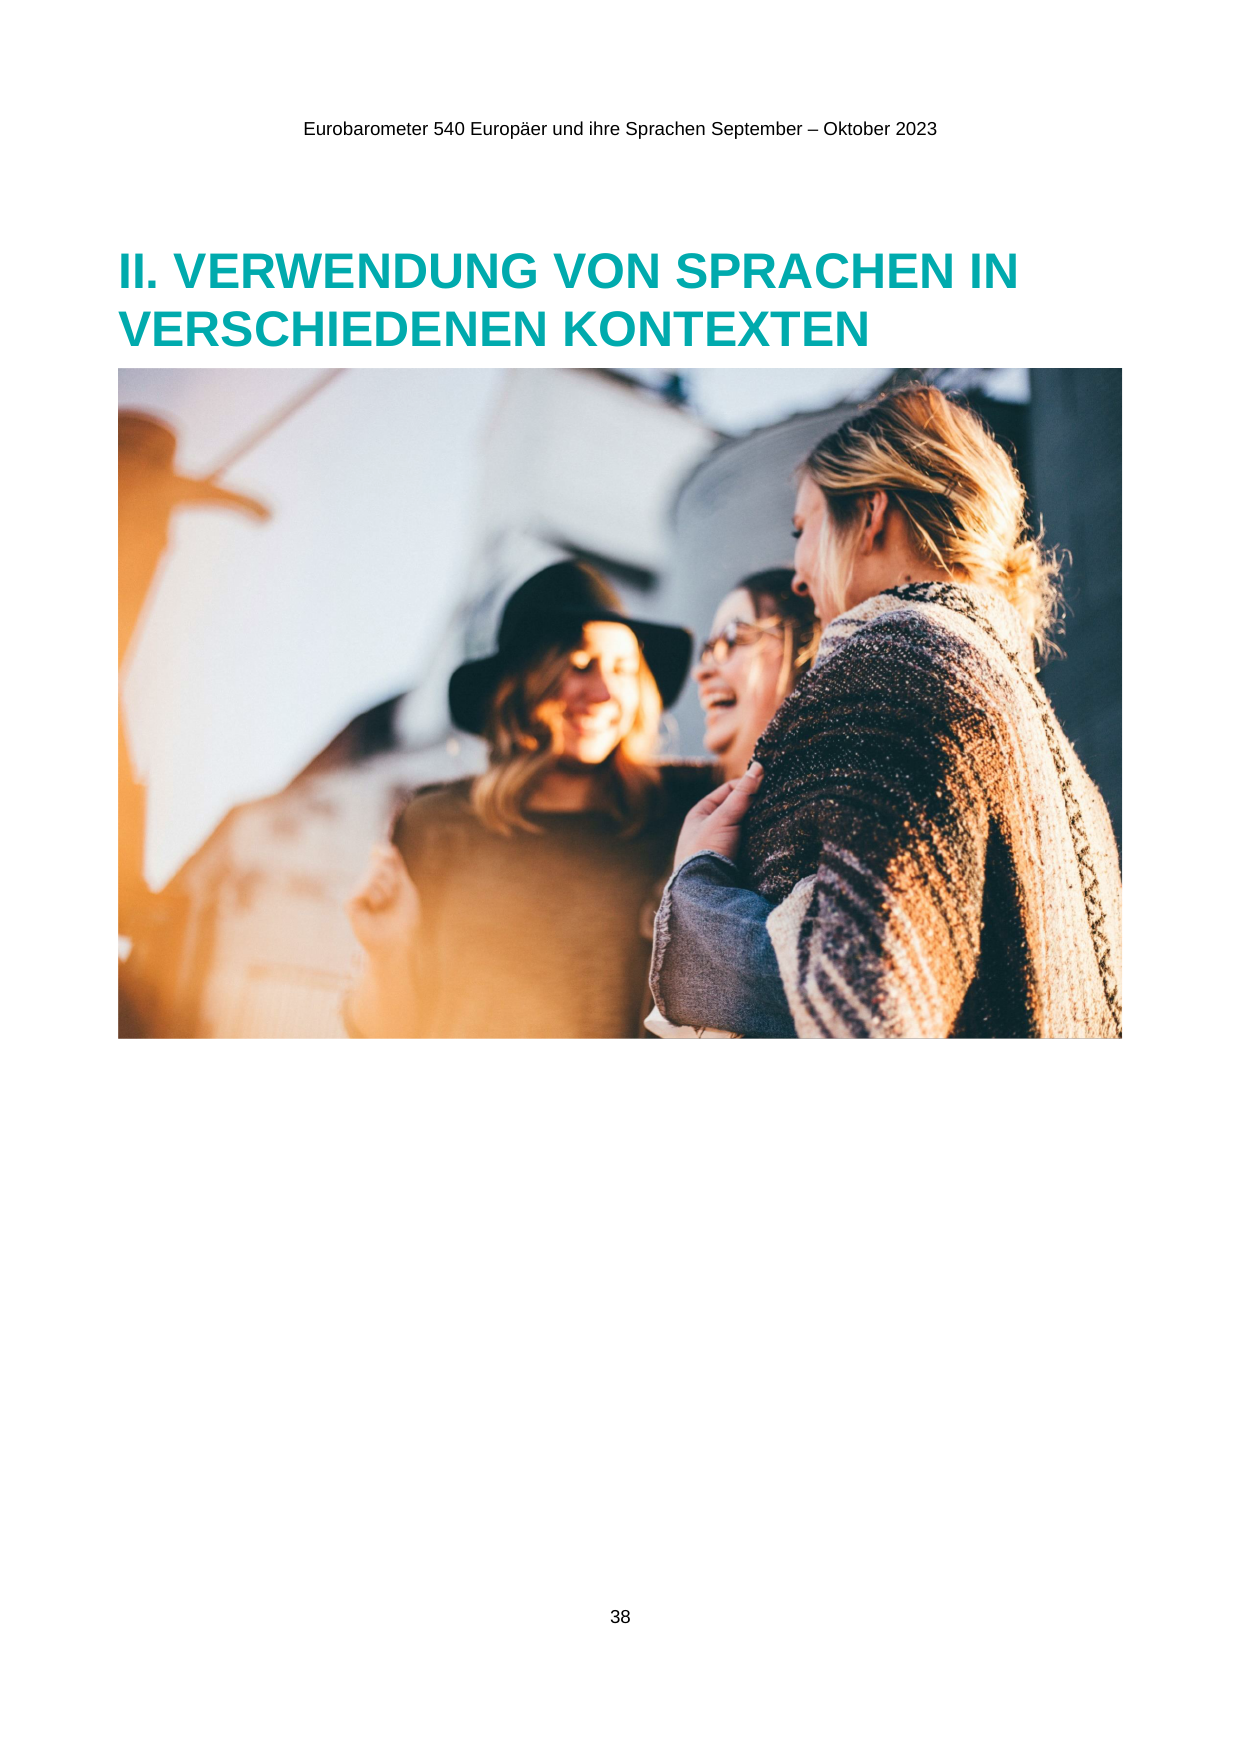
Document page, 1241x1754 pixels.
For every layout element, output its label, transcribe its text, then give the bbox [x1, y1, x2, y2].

subtitle II. VERWENDUNG VON SPRACHEN IN VERSCHIEDENEN KONTEXTEN [118, 241, 1122, 356]
picture [118, 368, 1123, 1039]
